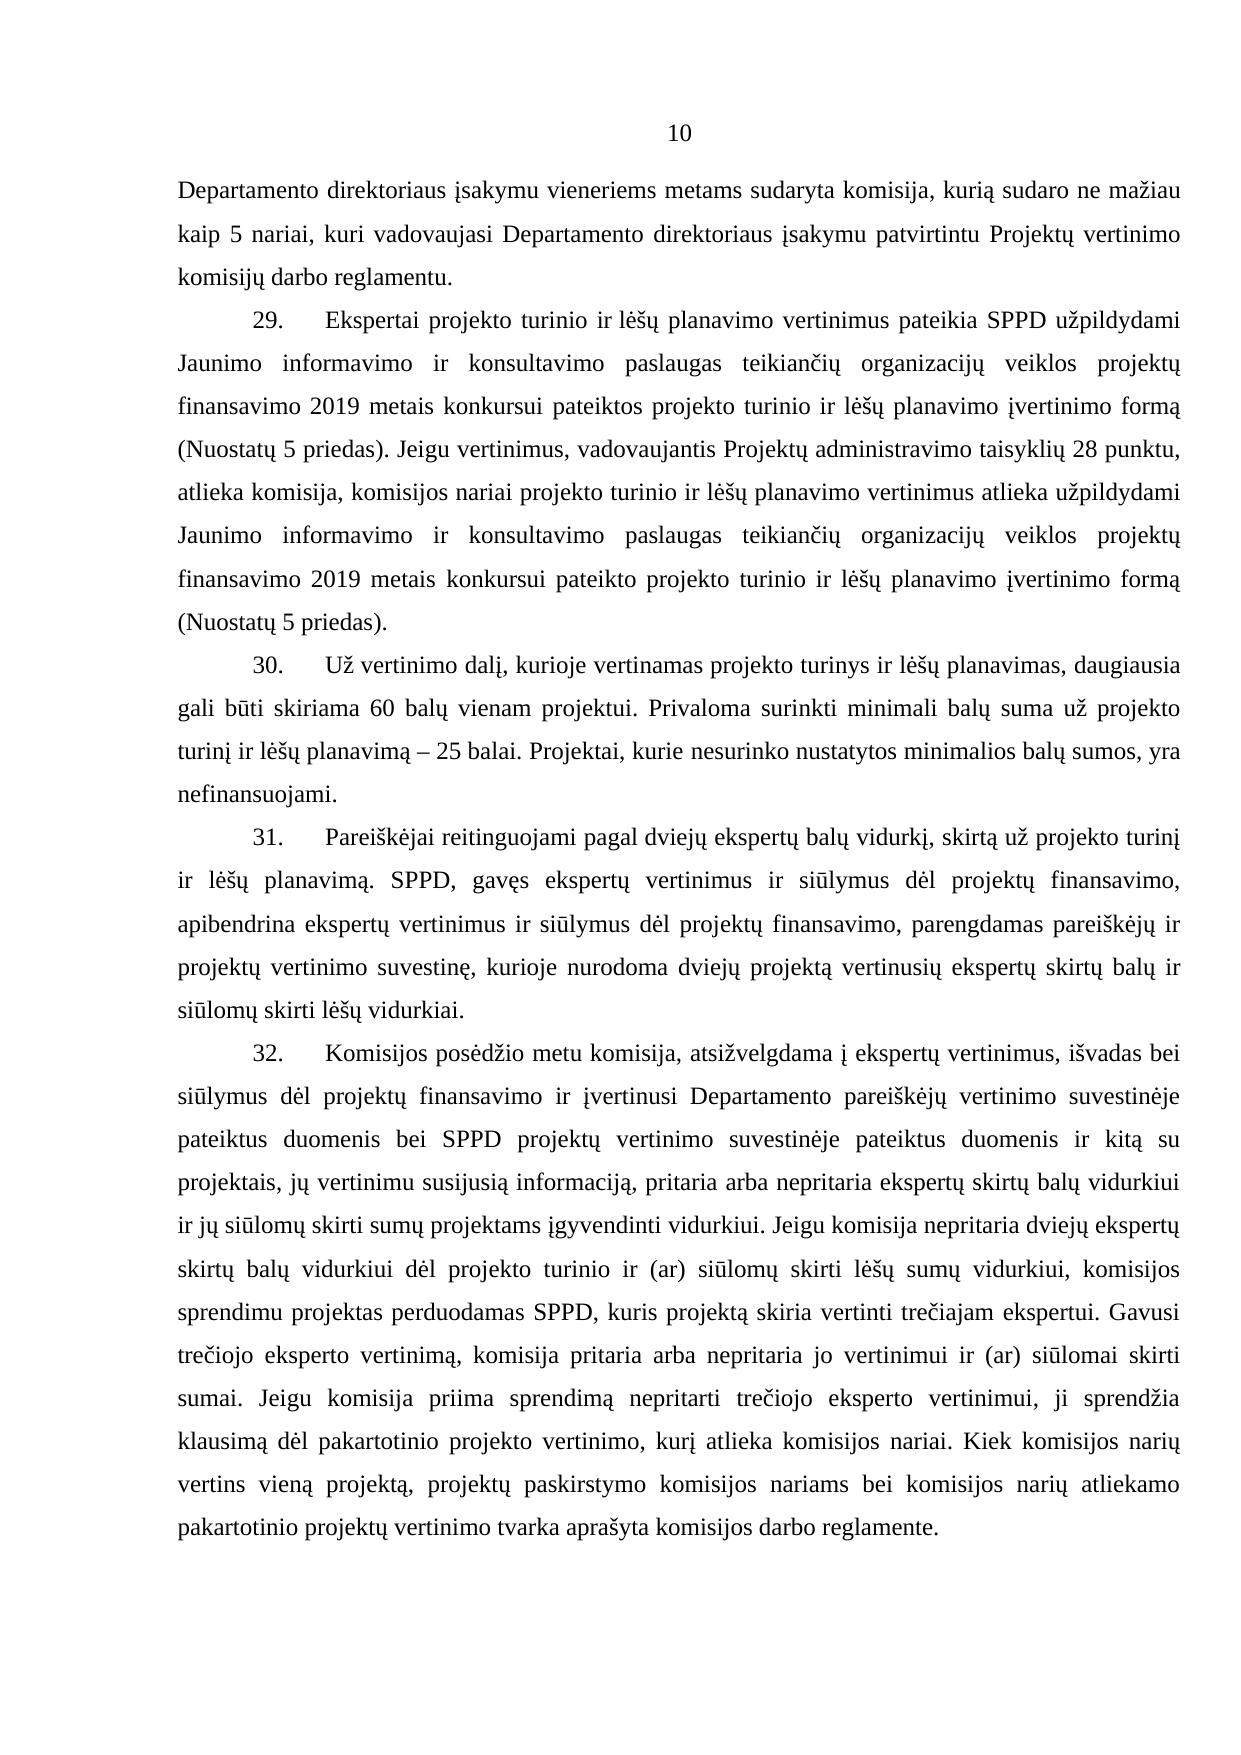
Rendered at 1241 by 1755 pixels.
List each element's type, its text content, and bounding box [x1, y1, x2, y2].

text 32. Komisijos posėdžio metu komisija, atsižvelgdama į ekspertų vertinimus, išvadas bei siūlymus dėl projektų finansavimo ir įvertinusi Departamento pareiškėjų vertinimo suvestinėje pateiktus duomenis bei SPPD projektų vertinimo suvestinėje pateiktus duomenis ir kitą su projektais, jų vertinimu susijusią informaciją, pritaria arba nepritaria ekspertų skirtų balų vidurkiui ir jų siūlomų skirti sumų projektams įgyvendinti vidurkiui. Jeigu komisija nepritaria dviejų ekspertų skirtų balų vidurkiui dėl projekto turinio ir (ar) siūlomų skirti lėšų sumų vidurkiui, komisijos sprendimu projektas perduodamas SPPD, kuris projektą skiria vertinti trečiajam ekspertui. Gavusi trečiojo eksperto vertinimą, komisija pritaria arba nepritaria jo vertinimui ir (ar) siūlomai skirti sumai. Jeigu komisija priima sprendimą nepritarti trečiojo eksperto vertinimui, ji sprendžia klausimą dėl pakartotinio projekto vertinimo, kurį atlieka komisijos nariai. Kiek komisijos narių vertins vieną projektą, projektų paskirstymo komisijos nariams bei komisijos narių atliekamo pakartotinio projektų vertinimo tvarka aprašyta komisijos darbo reglamente. [177, 1038, 1181, 1541]
text 30. Už vertinimo dalį, kurioje vertinamas projekto turinys ir lėšų planavimas, daugiausia gali būti skiriama 60 balų vienam projektui. Privaloma surinkti minimali balų suma už projekto turinį ir lėšų planavimą – 25 balai. Projektai, kurie nesurinko nustatytos minimalios balų sumos, yra nefinansuojami. [177, 650, 1181, 808]
text 31. Pareiškėjai reitinguojami pagal dviejų ekspertų balų vidurkį, skirtą už projekto turinį ir lėšų planavimą. SPPD, gavęs ekspertų vertinimus ir siūlymus dėl projektų finansavimo, apibendrina ekspertų vertinimus ir siūlymus dėl projektų finansavimo, parengdamas pareiškėjų ir projektų vertinimo suvestinę, kurioje nurodoma dviejų projektą vertinusių ekspertų skirtų balų ir siūlomų skirti lėšų vidurkiai. [177, 822, 1181, 1024]
text Departamento direktoriaus įsakymu vieneriems metams sudaryta komisija, kurią sudaro ne mažiau kaip 5 nariai, kuri vadovaujasi Departamento direktoriaus įsakymu patvirtintu Projektų vertinimo komisijų darbo reglamentu. [177, 176, 1181, 291]
text 29. Ekspertai projekto turinio ir lėšų planavimo vertinimus pateikia SPPD užpildydami Jaunimo informavimo ir konsultavimo paslaugas teikiančių organizacijų veiklos projektų finansavimo 2019 metais konkursui pateiktos projekto turinio ir lėšų planavimo įvertinimo formą (Nuostatų 5 priedas). Jeigu vertinimus, vadovaujantis Projektų administravimo taisyklių 28 punktu, atlieka komisija, komisijos nariai projekto turinio ir lėšų planavimo vertinimus atlieka užpildydami Jaunimo informavimo ir konsultavimo paslaugas teikiančių organizacijų veiklos projektų finansavimo 2019 metais konkursui pateikto projekto turinio ir lėšų planavimo įvertinimo formą (Nuostatų 5 priedas). [177, 305, 1181, 636]
